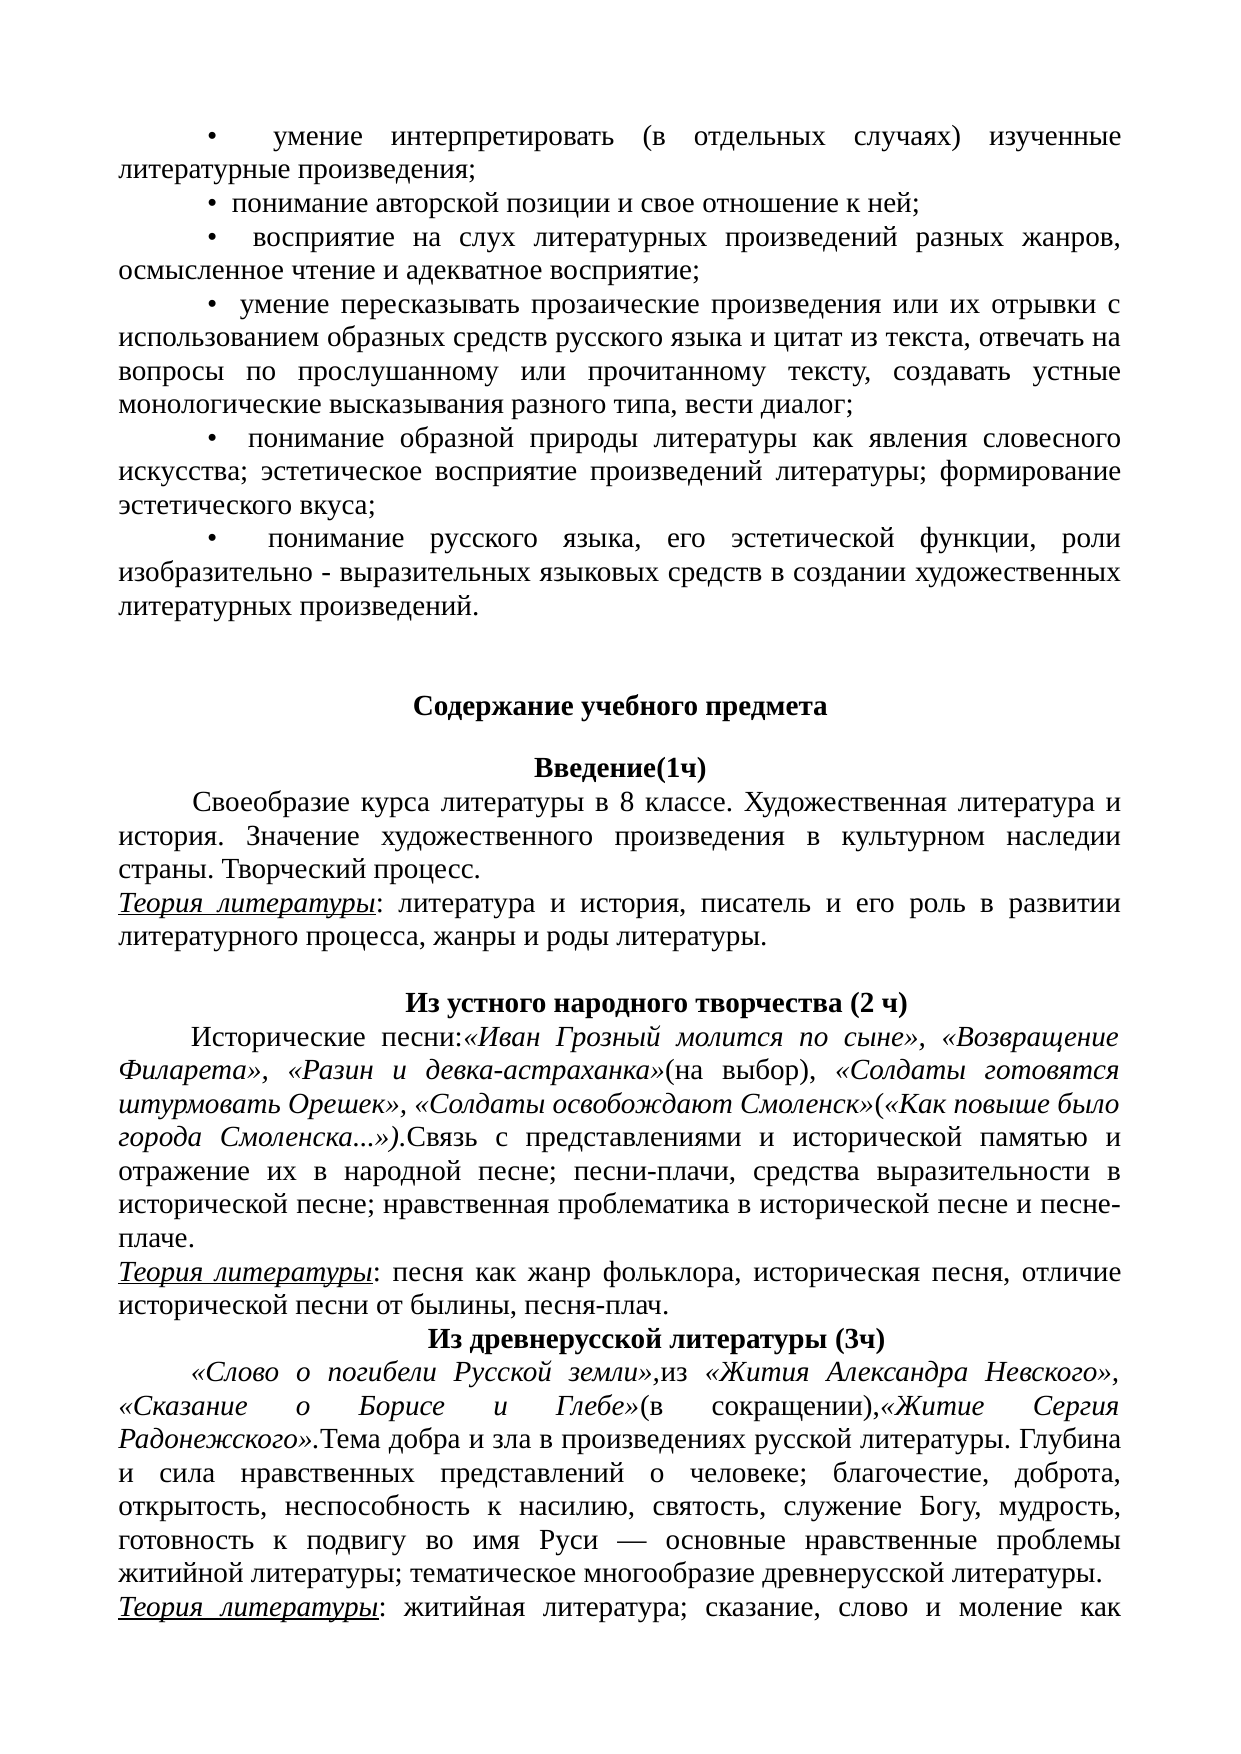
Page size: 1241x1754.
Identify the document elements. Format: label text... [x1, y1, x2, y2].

text Своеобразие курса литературы в 8 классе. Художественная литература и история. Значение художественного произведения в культурном наследии страны. Творческий процесс. [118, 784, 1122, 885]
text Из устного народного творчества (2 ч) [118, 985, 1122, 1019]
text Теория литературы: житийная литература; сказание, слово и моление как [118, 1589, 1122, 1623]
text Исторические песни:«Иван Грозный молится по сыне», «Возвращение Филарета», «Разин и девка-астраханка»(на выбор), «Солдаты готовятся штурмовать Орешек», «Солдаты освобождают Смоленск»(«Как повыше было города Смоленска...»).Связь с представлениями и исторической памятью и отражение их в народной песне; песни-плачи, средства выразительности в исторической песне; нравственная проблематика в исторической песне и песне-плаче. [118, 1019, 1122, 1254]
text «Слово о погибели Русской земли»,из «Жития Александра Невского», «Сказание о Борисе и Глебе»(в сокращении),«Житие Сергия Радонежского».Тема добра и зла в произведениях русской литературы. Глубина и сила нравственных представлений о человеке; благочестие, доброта, открытость, неспособность к насилию, святость, служение Богу, мудрость, готовность к подвигу во имя Руси — основные нравственные проблемы житийной литературы; тематическое многообразие древнерусской литературы. [118, 1354, 1122, 1589]
text • умение интерпретировать (в отдельных случаях) изученные литературные произведения; [118, 118, 1122, 185]
text Введение(1ч) [118, 751, 1122, 784]
text • понимание русского языка, его эстетической функции, роли изобразительно - выразительных языковых средств в создании художественных литературных произведений. [118, 521, 1122, 621]
text Теория литературы: литература и история, писатель и его роль в развитии литературного процесса, жанры и роды литературы. [118, 885, 1122, 952]
text • понимание образной природы литературы как явления словесного искусства; эстетическое восприятие произведений литературы; формирование эстетического вкуса; [118, 420, 1122, 521]
text • умение пересказывать прозаические произведения или их отрывки с использованием образных средств русского языка и цитат из текста, отвечать на вопросы по прослушанному или прочитанному тексту, создавать устные монологические высказывания разного типа, вести диалог; [118, 286, 1122, 420]
text • понимание авторской позиции и свое отношение к ней; [118, 185, 1122, 219]
text • восприятие на слух литературных произведений разных жанров, осмысленное чтение и адекватное восприятие; [118, 219, 1122, 286]
text Содержание учебного предмета [118, 688, 1122, 722]
text Теория литературы: песня как жанр фольклора, историческая песня, отличие исторической песни от былины, песня-плач. [118, 1254, 1122, 1321]
text Из древнерусской литературы (3ч) [118, 1321, 1122, 1354]
